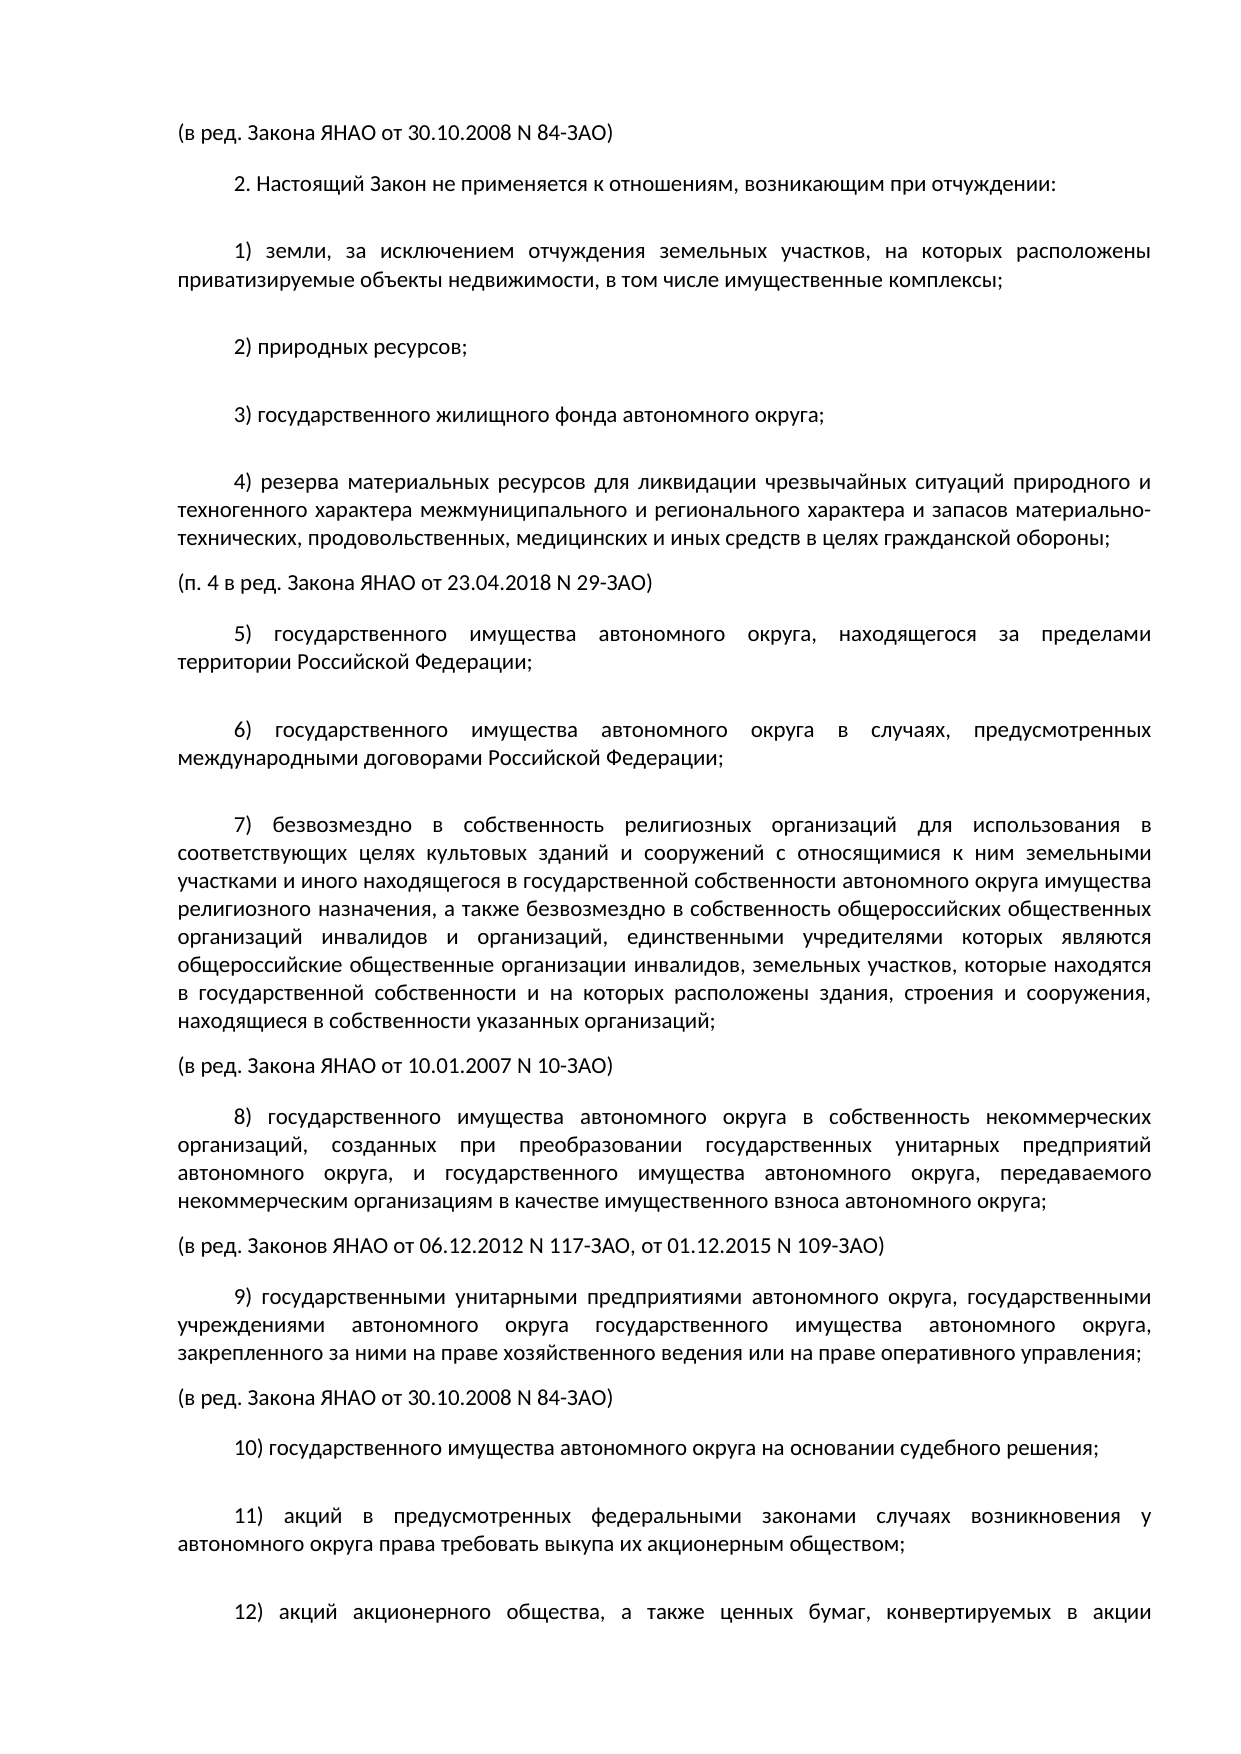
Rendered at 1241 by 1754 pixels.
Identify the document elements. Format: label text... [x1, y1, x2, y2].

text 2) природных ресурсов; [177, 332, 1152, 360]
text 9) государственными унитарными предприятиями автономного округа, государственными учреждениями автономного округа государственного имущества автономного округа, закрепленного за ними на праве хозяйственного ведения или на праве оперативного управления; [177, 1282, 1152, 1366]
text 2. Настоящий Закон не применяется к отношениям, возникающим при отчуждении: [177, 169, 1152, 197]
text 4) резерва материальных ресурсов для ликвидации чрезвычайных ситуаций природного и техногенного характера межмуниципального и регионального характера и запасов материально-технических, продовольственных, медицинских и иных средств в целях гражданской обороны; [177, 467, 1152, 552]
text 1) земли, за исключением отчуждения земельных участков, на которых расположены приватизируемые объекты недвижимости, в том числе имущественные комплексы; [177, 237, 1152, 293]
text (в ред. Закона ЯНАО от 30.10.2008 N 84-ЗАО) [177, 118, 1152, 146]
text 7) безвозмездно в собственность религиозных организаций для использования в соответствующих целях культовых зданий и сооружений с относящимися к ним земельными участками и иного находящегося в государственной собственности автономного округа имущества религиозного назначения, а также безвозмездно в собственность общероссийских общественных организаций инвалидов и организаций, единственными учредителями которых являются общероссийские общественные организации инвалидов, земельных участков, которые находятся в государственной собственности и на которых расположены здания, строения и сооружения, находящиеся в собственности указанных организаций; [177, 810, 1152, 1034]
text 5) государственного имущества автономного округа, находящегося за пределами территории Российской Федерации; [177, 619, 1152, 675]
text 11) акций в предусмотренных федеральными законами случаях возникновения у автономного округа права требовать выкупа их акционерным обществом; [177, 1501, 1152, 1557]
text (в ред. Закона ЯНАО от 10.01.2007 N 10-ЗАО) [177, 1051, 1152, 1079]
text 10) государственного имущества автономного округа на основании судебного решения; [177, 1433, 1152, 1462]
text (в ред. Законов ЯНАО от 06.12.2012 N 117-ЗАО, от 01.12.2015 N 109-ЗАО) [177, 1231, 1152, 1259]
text 12) акций акционерного общества, а также ценных бумаг, конвертируемых в акции [177, 1597, 1152, 1625]
text 8) государственного имущества автономного округа в собственность некоммерческих организаций, созданных при преобразовании государственных унитарных предприятий автономного округа, и государственного имущества автономного округа, передаваемого некоммерческим организациям в качестве имущественного взноса автономного округа; [177, 1102, 1152, 1214]
text 6) государственного имущества автономного округа в случаях, предусмотренных международными договорами Российской Федерации; [177, 715, 1152, 771]
text (п. 4 в ред. Закона ЯНАО от 23.04.2018 N 29-ЗАО) [177, 568, 1152, 596]
text (в ред. Закона ЯНАО от 30.10.2008 N 84-ЗАО) [177, 1383, 1152, 1411]
text 3) государственного жилищного фонда автономного округа; [177, 400, 1152, 428]
